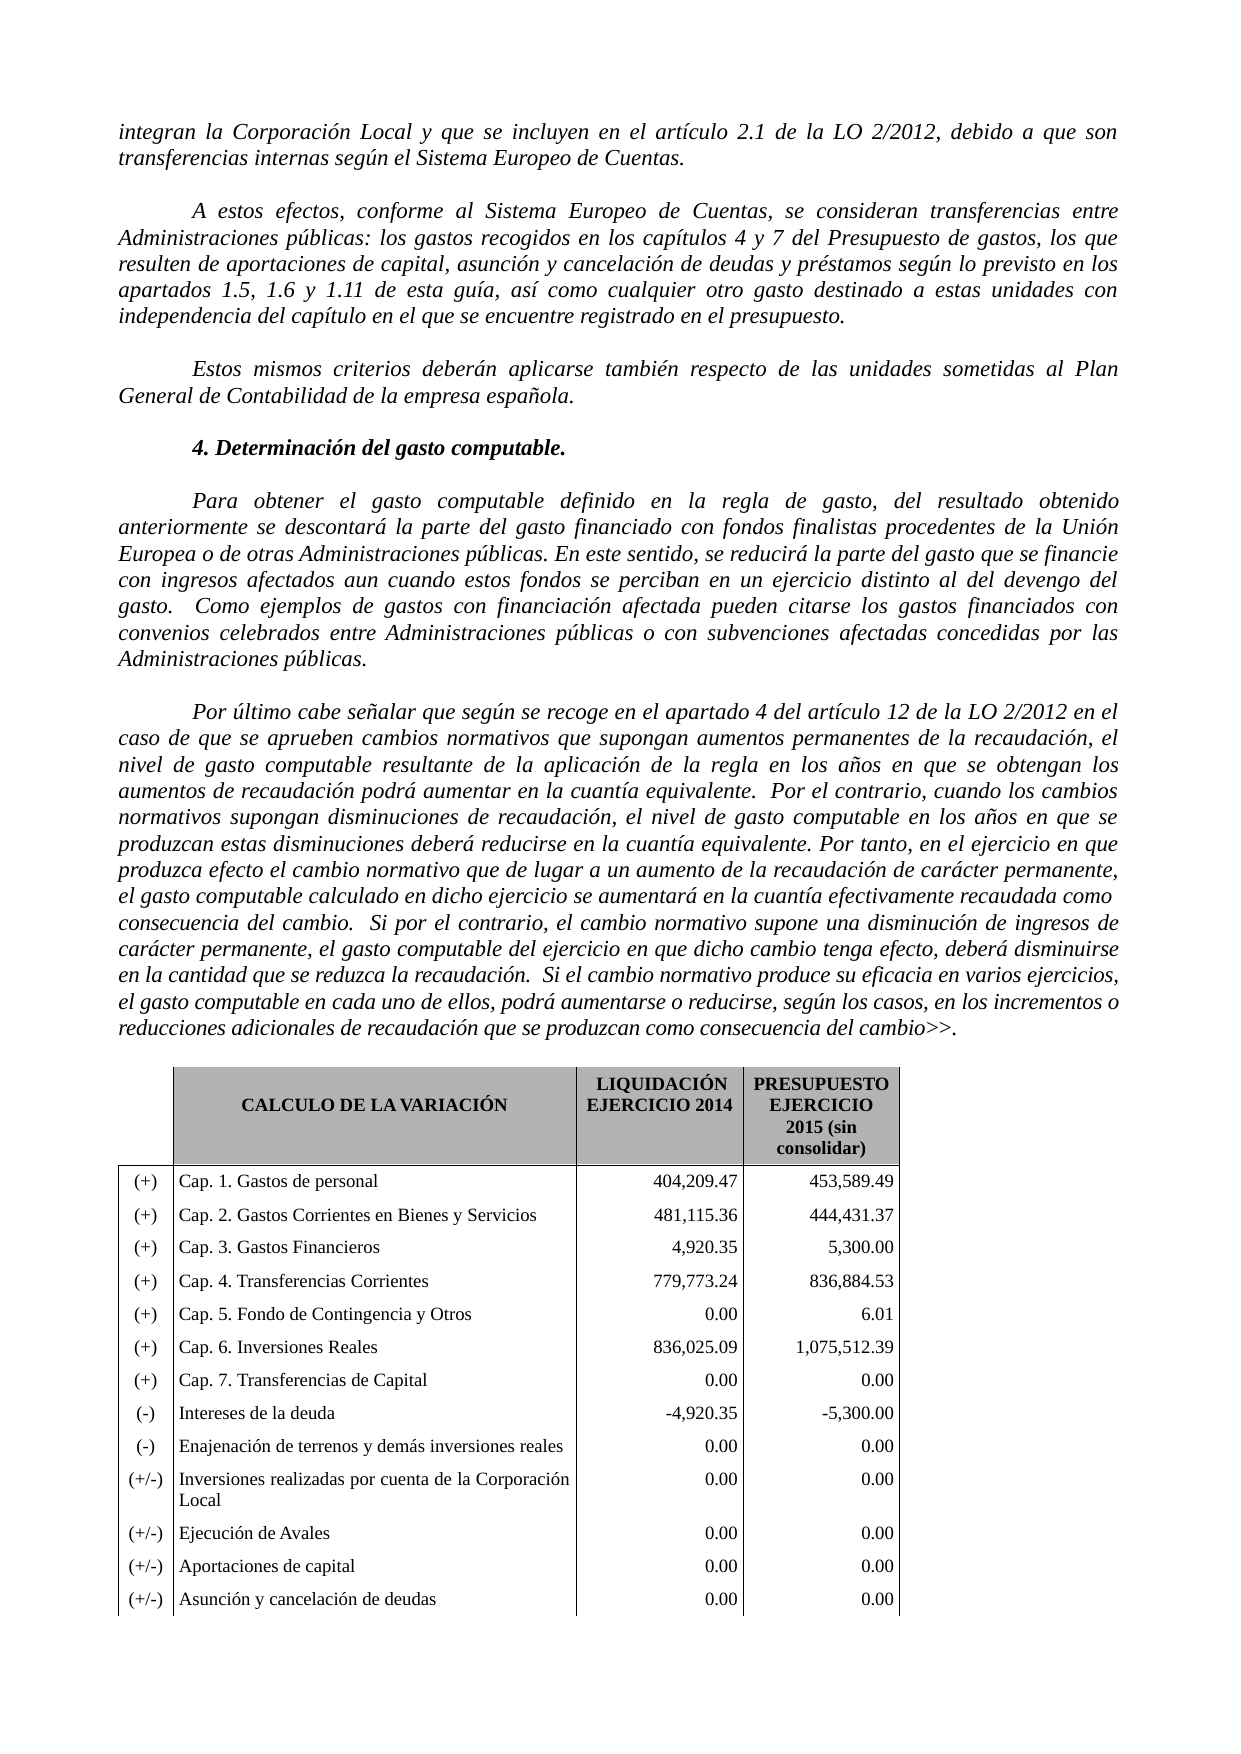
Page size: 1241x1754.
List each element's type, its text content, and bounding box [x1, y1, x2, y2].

table_cell (+/-) [119, 1550, 173, 1582]
table_cell 453.589,49 [744, 1166, 899, 1198]
table_cell 4.920,35 [577, 1231, 743, 1264]
table_cell Cap. 5. Fondo de Contingencia y Otros [174, 1297, 576, 1330]
table_cell (+) [119, 1330, 173, 1363]
table_cell 0,00 [577, 1516, 743, 1549]
text Estos mismos criterios deberán aplicarse también respecto de las unidades sometidas al Plan General de Contabilidad de la empresa española. [118, 355, 1122, 408]
table_cell (-) [119, 1396, 173, 1429]
table_header CALCULO DE LA VARIACIÓN [174, 1067, 576, 1164]
table_cell (-) [119, 1429, 173, 1462]
table_cell 779.773,24 [577, 1264, 743, 1297]
table_cell 0,00 [577, 1429, 743, 1462]
table_cell 0,00 [577, 1462, 743, 1516]
table_cell 836.884,53 [744, 1264, 899, 1297]
table_cell Ejecución de Avales [174, 1516, 576, 1549]
table_cell 404.209,47 [577, 1166, 743, 1198]
table_cell 0,00 [744, 1550, 899, 1582]
table_cell 0,00 [744, 1462, 899, 1516]
table_cell Cap. 4. Transferencias Corrientes [174, 1264, 576, 1297]
table_cell 0,00 [744, 1429, 899, 1462]
table_cell Cap. 7. Transferencias de Capital [174, 1363, 576, 1396]
table_cell Asunción y cancelación de deudas [174, 1583, 576, 1616]
table_cell Cap. 1. Gastos de personal [174, 1166, 576, 1198]
table_cell (+) [119, 1264, 173, 1297]
table_cell 6,01 [744, 1297, 899, 1330]
table_cell Cap. 2. Gastos Corrientes en Bienes y Servicios [174, 1198, 576, 1231]
text 4. Determinación del gasto computable. [118, 434, 1122, 461]
table_header LIQUIDACIÓN EJERCICIO 2014 [577, 1067, 743, 1164]
table_header [118, 1067, 173, 1164]
table_cell 0,00 [577, 1583, 743, 1616]
text A estos efectos, conforme al Sistema Europeo de Cuentas, se consideran transferencias entre Administraciones públicas: los gastos recogidos en los capítulos 4 y 7 del Presupuesto de gastos, los que resulten de aportaciones de capital, asunción y cancelación de deudas y préstamos según lo previsto en los apartados 1.5, 1.6 y 1.11 de esta guía, así como cualquier otro gasto destinado a estas unidades con independencia del capítulo en el que se encuentre registrado en el presupuesto. [118, 197, 1122, 329]
table_cell -4.920,35 [577, 1396, 743, 1429]
text Por último cabe señalar que según se recoge en el apartado 4 del artículo 12 de la LO 2/2012 en el caso de que se aprueben cambios normativos que supongan aumentos permanentes de la recaudación, el nivel de gasto computable resultante de la aplicación de la regla en los años en que se obtengan los aumentos de recaudación podrá aumentar en la cuantía equivalente. Por el contrario, cuando los cambios normativos supongan disminuciones de recaudación, el nivel de gasto computable en los años en que se produzcan estas disminuciones deberá reducirse en la cuantía equivalente. Por tanto, en el ejercicio en que produzca efecto el cambio normativo que de lugar a un aumento de la recaudación de carácter permanente, el gasto computable calculado en dicho ejercicio se aumentará en la cuantía efectivamente recaudada como [118, 698, 1122, 909]
text integran la Corporación Local y que se incluyen en el artículo 2.1 de la LO 2/2012, debido a que son transferencias internas según el Sistema Europeo de Cuentas. [118, 118, 1122, 171]
table_cell 0,00 [744, 1363, 899, 1396]
table_cell (+/-) [119, 1583, 173, 1616]
table_cell (+/-) [119, 1516, 173, 1549]
table_cell Inversiones realizadas por cuenta de la Corporación Local [174, 1462, 576, 1516]
table_cell (+) [119, 1231, 173, 1264]
table_cell Enajenación de terrenos y demás inversiones reales [174, 1429, 576, 1462]
table_cell -5.300,00 [744, 1396, 899, 1429]
text Para obtener el gasto computable definido en la regla de gasto, del resultado obtenido anteriormente se descontará la parte del gasto financiado con fondos finalistas procedentes de la Unión Europea o de otras Administraciones públicas. En este sentido, se reducirá la parte del gasto que se financie con ingresos afectados aun cuando estos fondos se perciban en un ejercicio distinto al del devengo del gasto. Como ejemplos de gastos con financiación afectada pueden citarse los gastos financiados con convenios celebrados entre Administraciones públicas o con subvenciones afectadas concedidas por las Administraciones públicas. [118, 487, 1122, 672]
table_cell 481.115,36 [577, 1198, 743, 1231]
table_cell 5.300,00 [744, 1231, 899, 1264]
table_cell 0,00 [744, 1516, 899, 1549]
table_cell 0,00 [577, 1363, 743, 1396]
table_cell (+) [119, 1297, 173, 1330]
table_cell 0,00 [744, 1583, 899, 1616]
table_cell 0,00 [577, 1550, 743, 1582]
table_header PRESUPUESTO EJERCICIO 2015 (sin consolidar) [744, 1067, 899, 1164]
table_cell Intereses de la deuda [174, 1396, 576, 1429]
table_cell 1.075.512,39 [744, 1330, 899, 1363]
table_cell (+/-) [119, 1462, 173, 1516]
table_cell Cap. 3. Gastos Financieros [174, 1231, 576, 1264]
table_cell (+) [119, 1363, 173, 1396]
table_cell 836.025,09 [577, 1330, 743, 1363]
text consecuencia del cambio. Si por el contrario, el cambio normativo supone una disminución de ingresos de carácter permanente, el gasto computable del ejercicio en que dicho cambio tenga efecto, deberá disminuirse en la cantidad que se reduzca la recaudación. Si el cambio normativo produce su eficacia en varios ejercicios, el gasto computable en cada uno de ellos, podrá aumentarse o reducirse, según los casos, en los incrementos o reducciones adicionales de recaudación que se produzcan como consecuencia del cambio>>. [118, 909, 1122, 1041]
table_cell (+) [119, 1166, 173, 1198]
table_cell Cap. 6. Inversiones Reales [174, 1330, 576, 1363]
table_cell (+) [119, 1198, 173, 1231]
table_cell 0,00 [577, 1297, 743, 1330]
table_cell 444.431,37 [744, 1198, 899, 1231]
table_cell Aportaciones de capital [174, 1550, 576, 1582]
